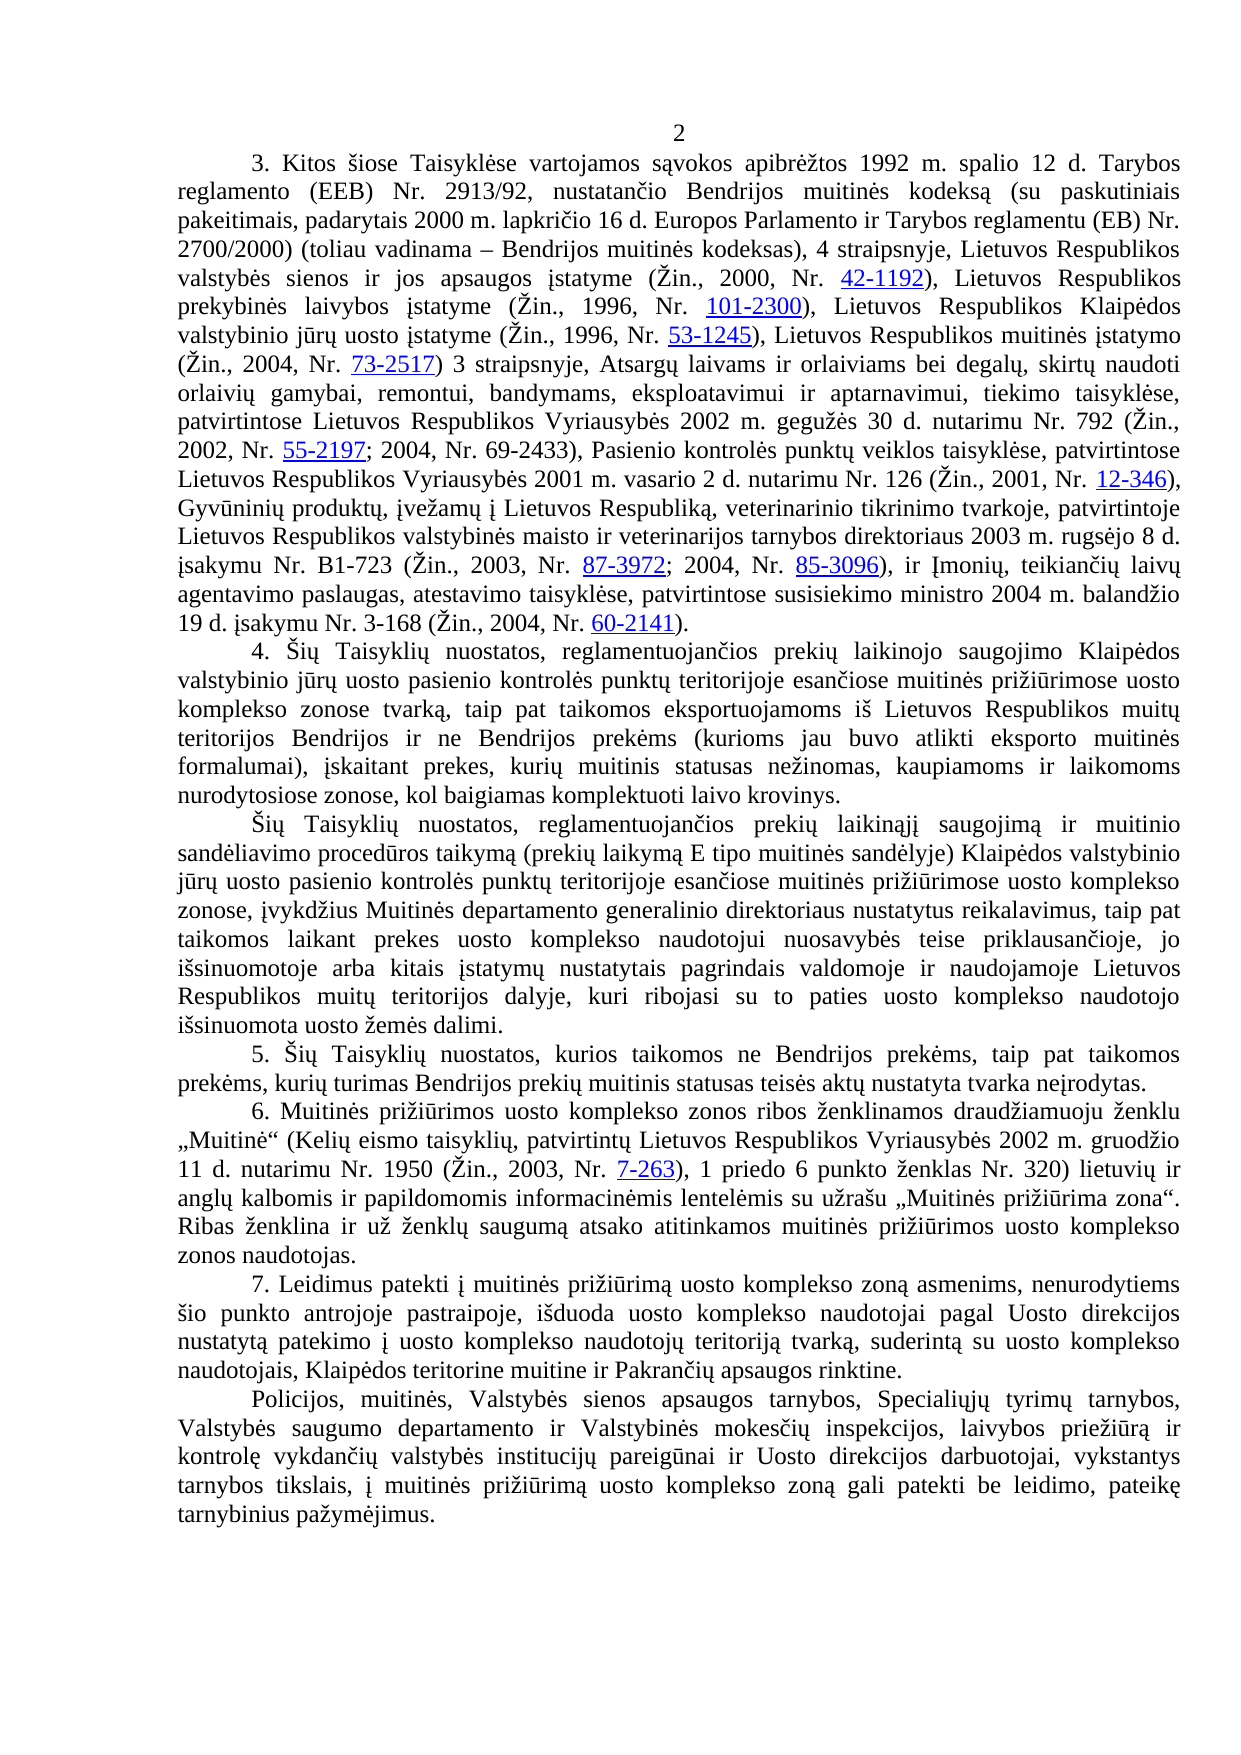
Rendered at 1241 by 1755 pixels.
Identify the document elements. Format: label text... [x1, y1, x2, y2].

text 7. Leidimus patekti į muitinės prižiūrimą uosto komplekso zoną asmenims, nenurodytiems šio punkto antrojoje pastraipoje, išduoda uosto komplekso naudotojai pagal Uosto direkcijos nustatytą patekimo į uosto komplekso naudotojų teritoriją tvarką, suderintą su uosto komplekso naudotojais, Klaipėdos teritorine muitine ir Pakrančių apsaugos rinktine. [177, 1269, 1181, 1384]
text 3. Kitos šiose Taisyklėse vartojamos sąvokos apibrėžtos 1992 m. spalio 12 d. Tarybos reglamento (EEB) Nr. 2913/92, nustatančio Bendrijos muitinės kodeksą (su paskutiniais pakeitimais, padarytais 2000 m. lapkričio 16 d. Europos Parlamento ir Tarybos reglamentu (EB) Nr. 2700/2000) (toliau vadinama – Bendrijos muitinės kodeksas), 4 straipsnyje, Lietuvos Respublikos valstybės sienos ir jos apsaugos įstatyme (Žin., 2000, Nr. 42-1192), Lietuvos Respublikos prekybinės laivybos įstatyme (Žin., 1996, Nr. 101-2300), Lietuvos Respublikos Klaipėdos valstybinio jūrų uosto įstatyme (Žin., 1996, Nr. 53-1245), Lietuvos Respublikos muitinės įstatymo (Žin., 2004, Nr. 73-2517) 3 straipsnyje, Atsargų laivams ir orlaiviams bei degalų, skirtų naudoti orlaivių gamybai, remontui, bandymams, eksploatavimui ir aptarnavimui, tiekimo taisyklėse, patvirtintose Lietuvos Respublikos Vyriausybės 2002 m. gegužės 30 d. nutarimu Nr. 792 (Žin., 2002, Nr. 55-2197; 2004, Nr. 69-2433), Pasienio kontrolės punktų veiklos taisyklėse, patvirtintose Lietuvos Respublikos Vyriausybės 2001 m. vasario 2 d. nutarimu Nr. 126 (Žin., 2001, Nr. 12-346), Gyvūninių produktų, įvežamų į Lietuvos Respubliką, veterinarinio tikrinimo tvarkoje, patvirtintoje Lietuvos Respublikos valstybinės maisto ir veterinarijos tarnybos direktoriaus 2003 m. rugsėjo 8 d. įsakymu Nr. B1-723 (Žin., 2003, Nr. 87-3972; 2004, Nr. 85-3096), ir Įmonių, teikiančių laivų agentavimo paslaugas, atestavimo taisyklėse, patvirtintose susisiekimo ministro 2004 m. balandžio 19 d. įsakymu Nr. 3-168 (Žin., 2004, Nr. 60-2141). [177, 148, 1181, 636]
text Šių Taisyklių nuostatos, reglamentuojančios prekių laikinąjį saugojimą ir muitinio sandėliavimo procedūros taikymą (prekių laikymą E tipo muitinės sandėlyje) Klaipėdos valstybinio jūrų uosto pasienio kontrolės punktų teritorijoje esančiose muitinės prižiūrimose uosto komplekso zonose, įvykdžius Muitinės departamento generalinio direktoriaus nustatytus reikalavimus, taip pat taikomos laikant prekes uosto komplekso naudotojui nuosavybės teise priklausančioje, jo išsinuomotoje arba kitais įstatymų nustatytais pagrindais valdomoje ir naudojamoje Lietuvos Respublikos muitų teritorijos dalyje, kuri ribojasi su to paties uosto komplekso naudotojo išsinuomota uosto žemės dalimi. [177, 809, 1181, 1039]
text 4. Šių Taisyklių nuostatos, reglamentuojančios prekių laikinojo saugojimo Klaipėdos valstybinio jūrų uosto pasienio kontrolės punktų teritorijoje esančiose muitinės prižiūrimose uosto komplekso zonose tvarką, taip pat taikomos eksportuojamoms iš Lietuvos Respublikos muitų teritorijos Bendrijos ir ne Bendrijos prekėms (kurioms jau buvo atlikti eksporto muitinės formalumai), įskaitant prekes, kurių muitinis statusas nežinomas, kaupiamoms ir laikomoms nurodytosiose zonose, kol baigiamas komplektuoti laivo krovinys. [177, 636, 1181, 809]
text 6. Muitinės prižiūrimos uosto komplekso zonos ribos ženklinamos draudžiamuoju ženklu „Muitinė“ (Kelių eismo taisyklių, patvirtintų Lietuvos Respublikos Vyriausybės 2002 m. gruodžio 11 d. nutarimu Nr. 1950 (Žin., 2003, Nr. 7-263), 1 priedo 6 punkto ženklas Nr. 320) lietuvių ir anglų kalbomis ir papildomomis informacinėmis lentelėmis su užrašu „Muitinės prižiūrima zona“. Ribas ženklina ir už ženklų saugumą atsako atitinkamos muitinės prižiūrimos uosto komplekso zonos naudotojas. [177, 1096, 1181, 1269]
text 5. Šių Taisyklių nuostatos, kurios taikomos ne Bendrijos prekėms, taip pat taikomos prekėms, kurių turimas Bendrijos prekių muitinis statusas teisės aktų nustatyta tvarka neįrodytas. [177, 1039, 1181, 1096]
text Policijos, muitinės, Valstybės sienos apsaugos tarnybos, Specialiųjų tyrimų tarnybos, Valstybės saugumo departamento ir Valstybinės mokesčių inspekcijos, laivybos priežiūrą ir kontrolę vykdančių valstybės institucijų pareigūnai ir Uosto direkcijos darbuotojai, vykstantys tarnybos tikslais, į muitinės prižiūrimą uosto komplekso zoną gali patekti be leidimo, pateikę tarnybinius pažymėjimus. [177, 1384, 1181, 1528]
